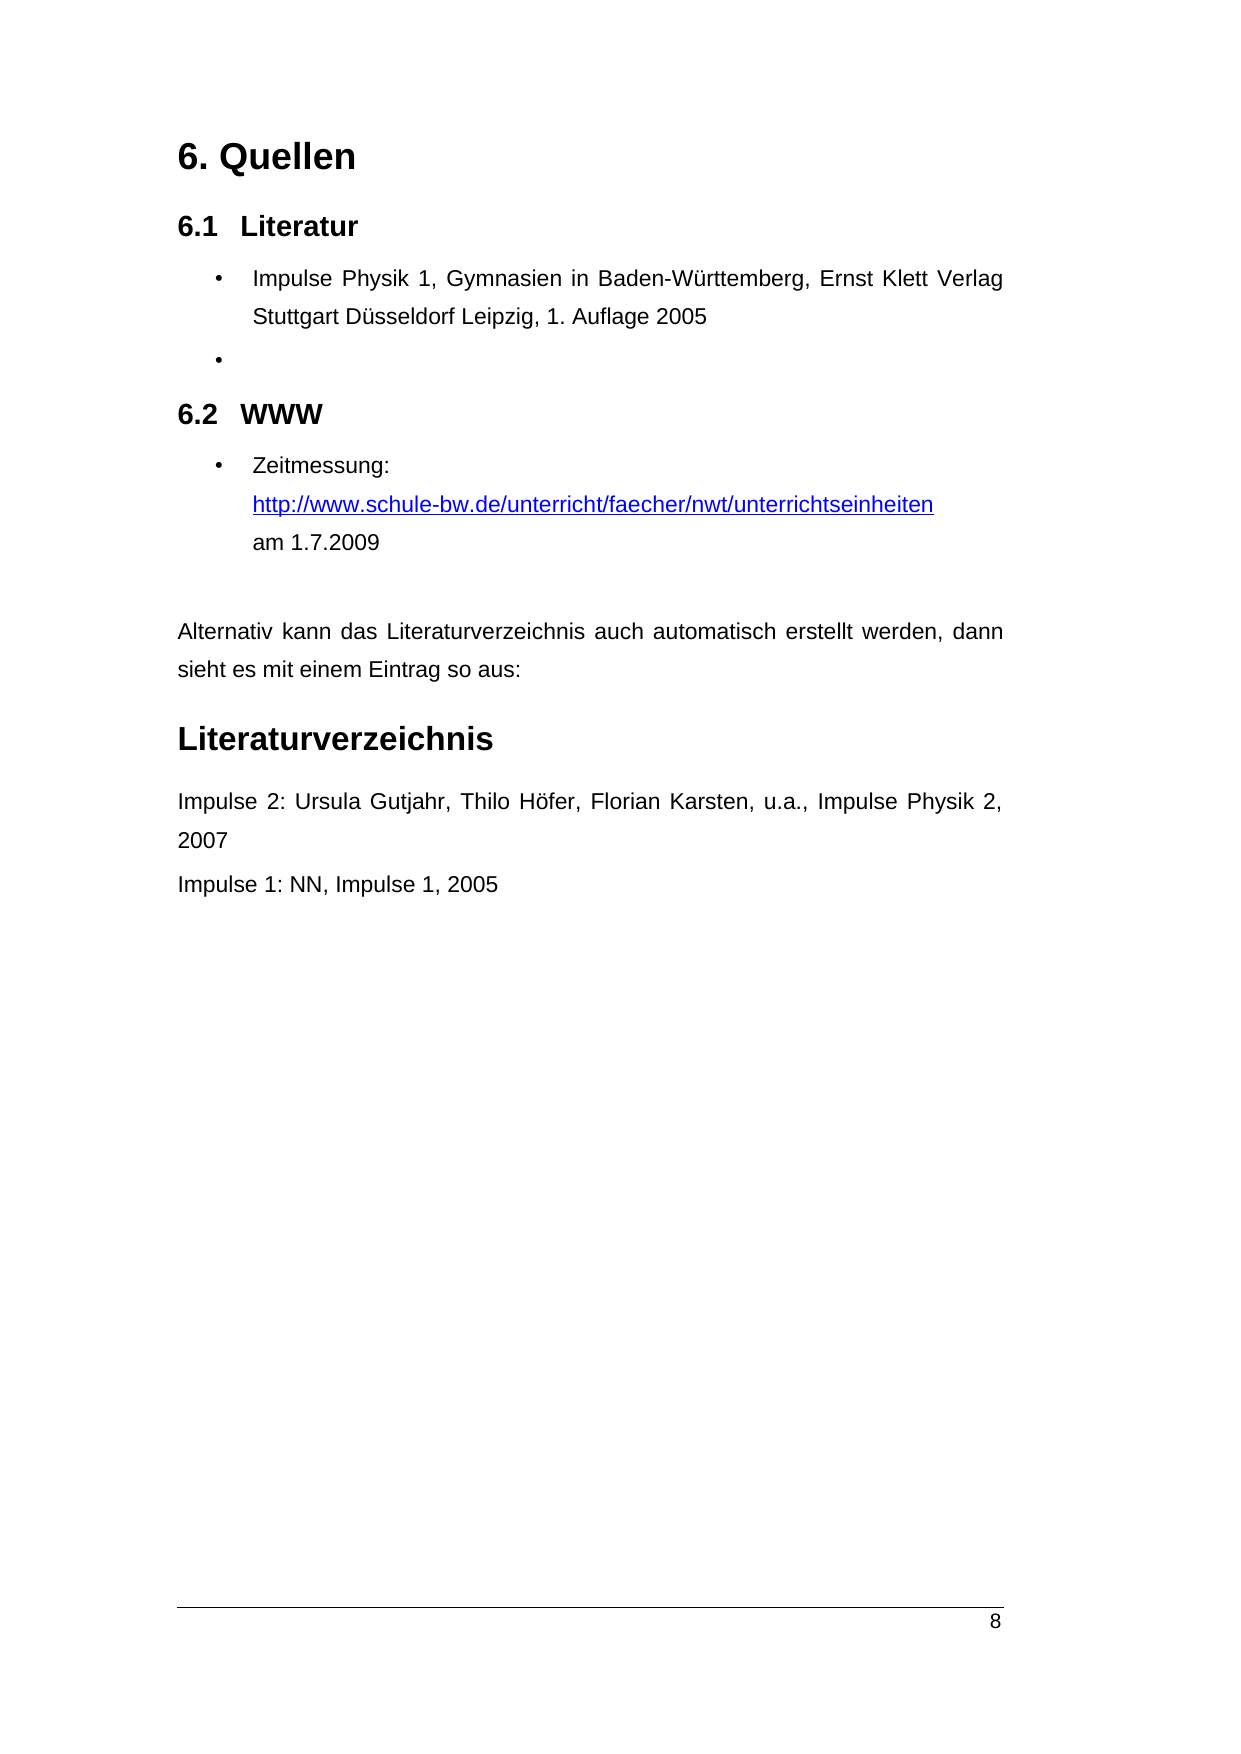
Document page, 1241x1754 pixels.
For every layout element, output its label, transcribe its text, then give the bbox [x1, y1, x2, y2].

text Impulse 1: NN, Impulse 1, 2005 [177, 872, 1004, 897]
list Impulse Physik 1, Gymnasien in Baden-Württemberg, Ernst Klett Verlag Stuttgart Düsseldorf Leipzig, 1. Auflage 2005 [215, 265, 1004, 329]
subtitle Quellen [177, 136, 1004, 178]
text Alternativ kann das Literaturverzeichnis auch automatisch erstellt werden, dann sieht es mit einem Eintrag so aus: [177, 619, 1004, 683]
text Impulse 2: Ursula Gutjahr, Thilo Höfer, Florian Karsten, u.a., Impulse Physik 2, 2007 [177, 789, 1004, 853]
subtitle Literaturverzeichnis [177, 721, 1004, 758]
subtitle Literatur [177, 210, 1004, 243]
subtitle WWW [177, 398, 1004, 431]
list Zeitmessung: http://www.schule-bw.de/unterricht/faecher/nwt/unterrichtseinheiten am 1.7.2009 [215, 453, 1004, 556]
